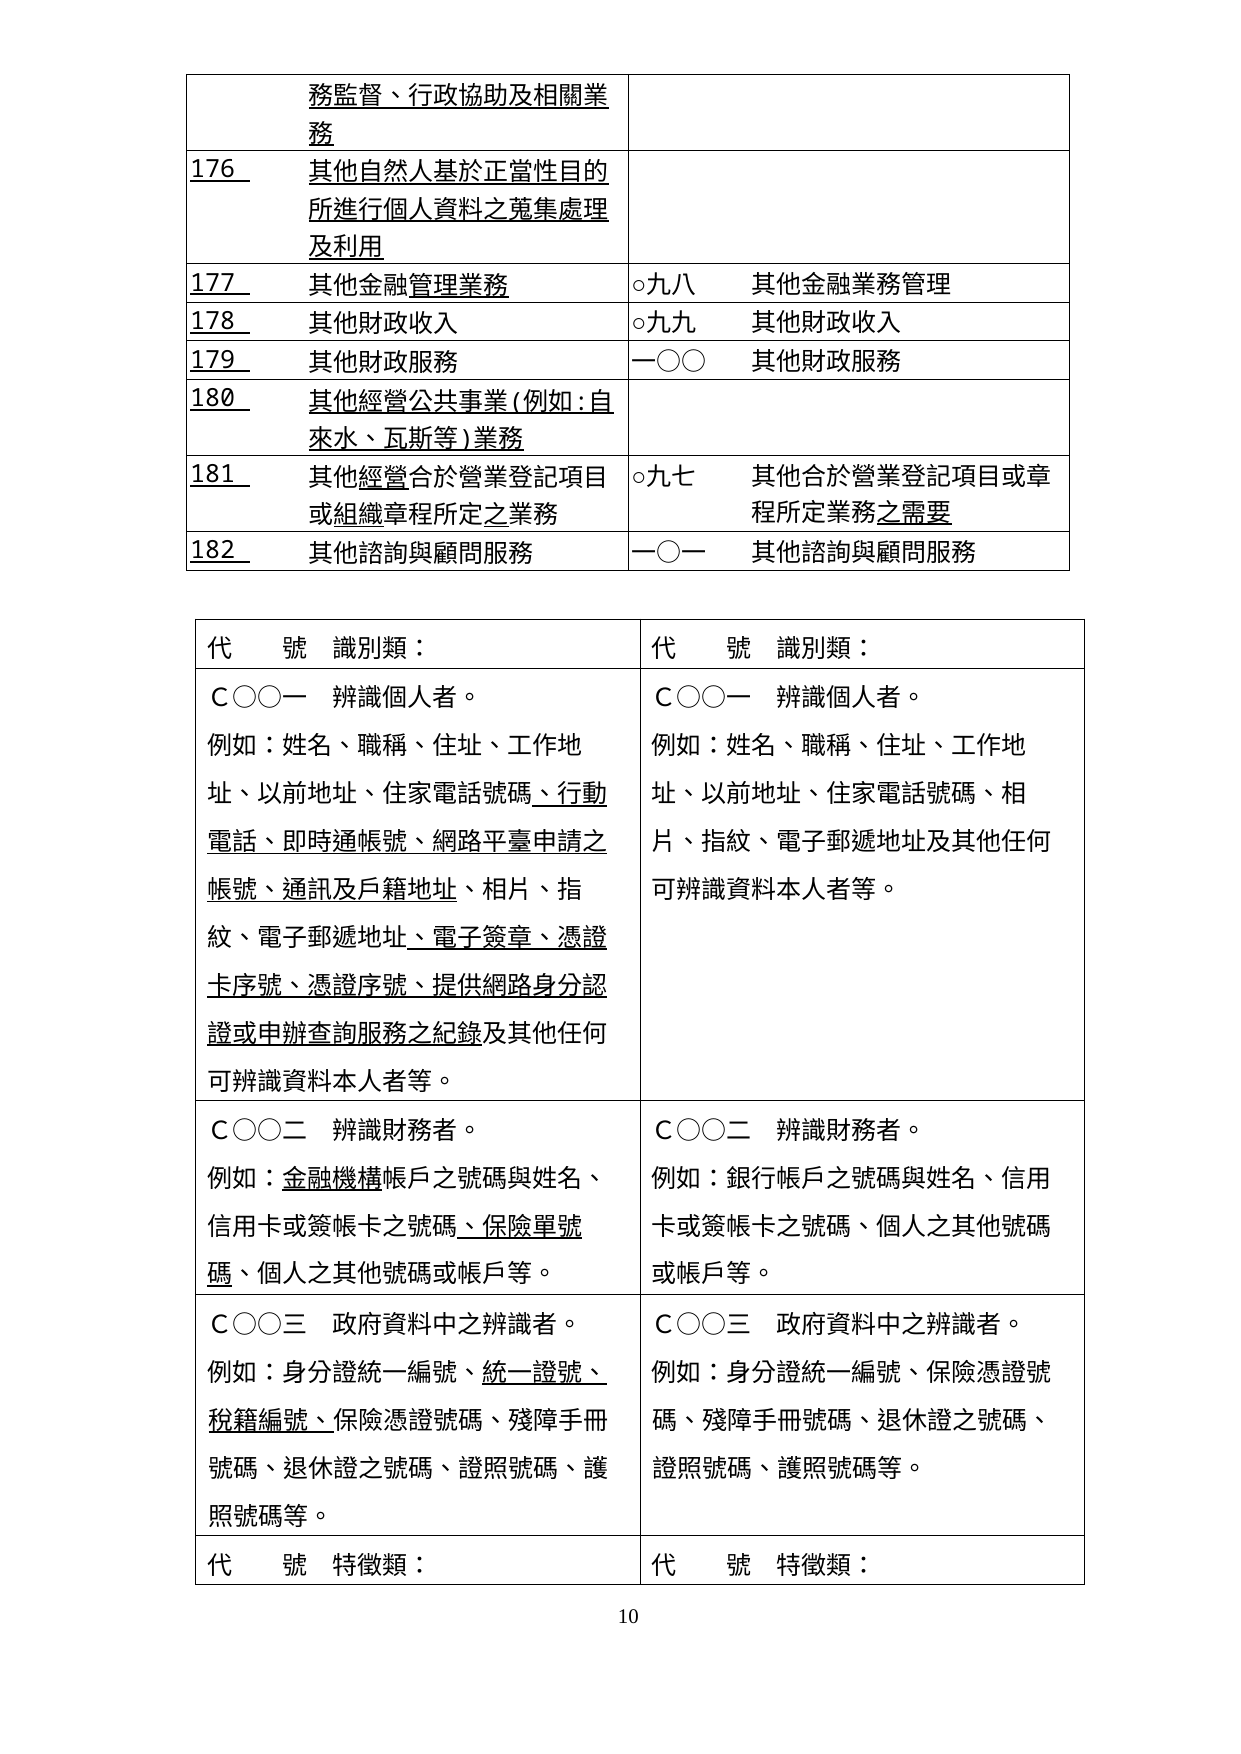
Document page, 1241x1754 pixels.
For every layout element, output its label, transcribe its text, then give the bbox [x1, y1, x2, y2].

table_cell 其他財政收入 [749, 303, 1069, 340]
table_cell 代 號 特徵類： [196, 1536, 640, 1584]
table_cell Ｃ○○二 辨識財務者。 例如：金融機構帳戶之號碼與姓名、信用卡或簽帳卡之號碼、保險單號碼、個人之其他號碼或帳戶等。 [196, 1101, 640, 1294]
table_cell 其他合於營業登記項目或章 程所定業務之需要 [749, 456, 1069, 531]
table_cell ○九七 [629, 456, 749, 531]
table_cell Ｃ○○一 辨識個人者。 例如：姓名、職稱、住址、工作地址、以前地址、住家電話號碼、行動電話、即時通帳號、網路平臺申請之帳號、通訊及戶籍地址、相片、指紋、電子郵遞地址、電子簽章、憑證卡序號、憑證序號、提供網路身分認證或申辦查詢服務之紀錄及其他任何可辨識資料本人者等。 [196, 669, 640, 1100]
table_cell 務監督、行政協助及相關業務 [306, 75, 628, 150]
table_cell [187, 380, 306, 455]
table_cell 其他財政服務 [749, 341, 1069, 379]
table_cell [629, 380, 749, 455]
table_header 代 號 識別類： [641, 620, 1084, 667]
table_cell 其他諮詢與顧問服務 [749, 532, 1069, 569]
table_cell Ｃ○○三 政府資料中之辨識者。 例如：身分證統一編號、保險憑證號碼、殘障手冊號碼、退休證之號碼、證照號碼、護照號碼等。 [641, 1295, 1084, 1535]
table_cell [629, 151, 749, 263]
table_cell Ｃ○○一 辨識個人者。 例如：姓名、職稱、住址、工作地址、以前地址、住家電話號碼、相片、指紋、電子郵遞地址及其他任何可辨識資料本人者等。 [641, 669, 1084, 1100]
table_cell 其他財政服務 [306, 341, 628, 379]
table_cell [187, 75, 306, 150]
table_cell 其他財政收入 [306, 303, 628, 340]
table_cell 其他金融管理業務 [306, 264, 628, 302]
table_cell ○九八 [629, 264, 749, 302]
table_cell [187, 341, 306, 379]
table_header 代 號 識別類： [196, 620, 640, 667]
table_cell [187, 264, 306, 302]
table_cell [187, 303, 306, 340]
table_cell 其他經營合於營業登記項目或組織章程所定之業務 [306, 456, 628, 531]
table_cell [187, 456, 306, 531]
table_cell [629, 75, 749, 150]
table_cell Ｃ○○三 政府資料中之辨識者。 例如：身分證統一編號、統一證號、稅籍編號、保險憑證號碼、殘障手冊號碼、退休證之號碼、證照號碼、護照號碼等。 [196, 1295, 640, 1535]
table_cell 一○○ [629, 341, 749, 379]
table_cell 其他金融業務管理 [749, 264, 1069, 302]
table_cell 其他自然人基於正當性目的所進行個人資料之蒐集處理及利用 [306, 151, 628, 263]
table_cell 一○一 [629, 532, 749, 569]
table_cell [749, 75, 1069, 150]
table_cell ○九九 [629, 303, 749, 340]
table_cell [187, 532, 306, 569]
table_cell 代 號 特徵類： [641, 1536, 1084, 1584]
table_cell 其他經營公共事業(例如:自來水、瓦斯等)業務 [306, 380, 628, 455]
table_cell [187, 151, 306, 263]
table_cell 其他諮詢與顧問服務 [306, 532, 628, 569]
table_cell Ｃ○○二 辨識財務者。 例如：銀行帳戶之號碼與姓名、信用卡或簽帳卡之號碼、個人之其他號碼或帳戶等。 [641, 1101, 1084, 1294]
table_cell [749, 151, 1069, 263]
table_cell [749, 380, 1069, 455]
